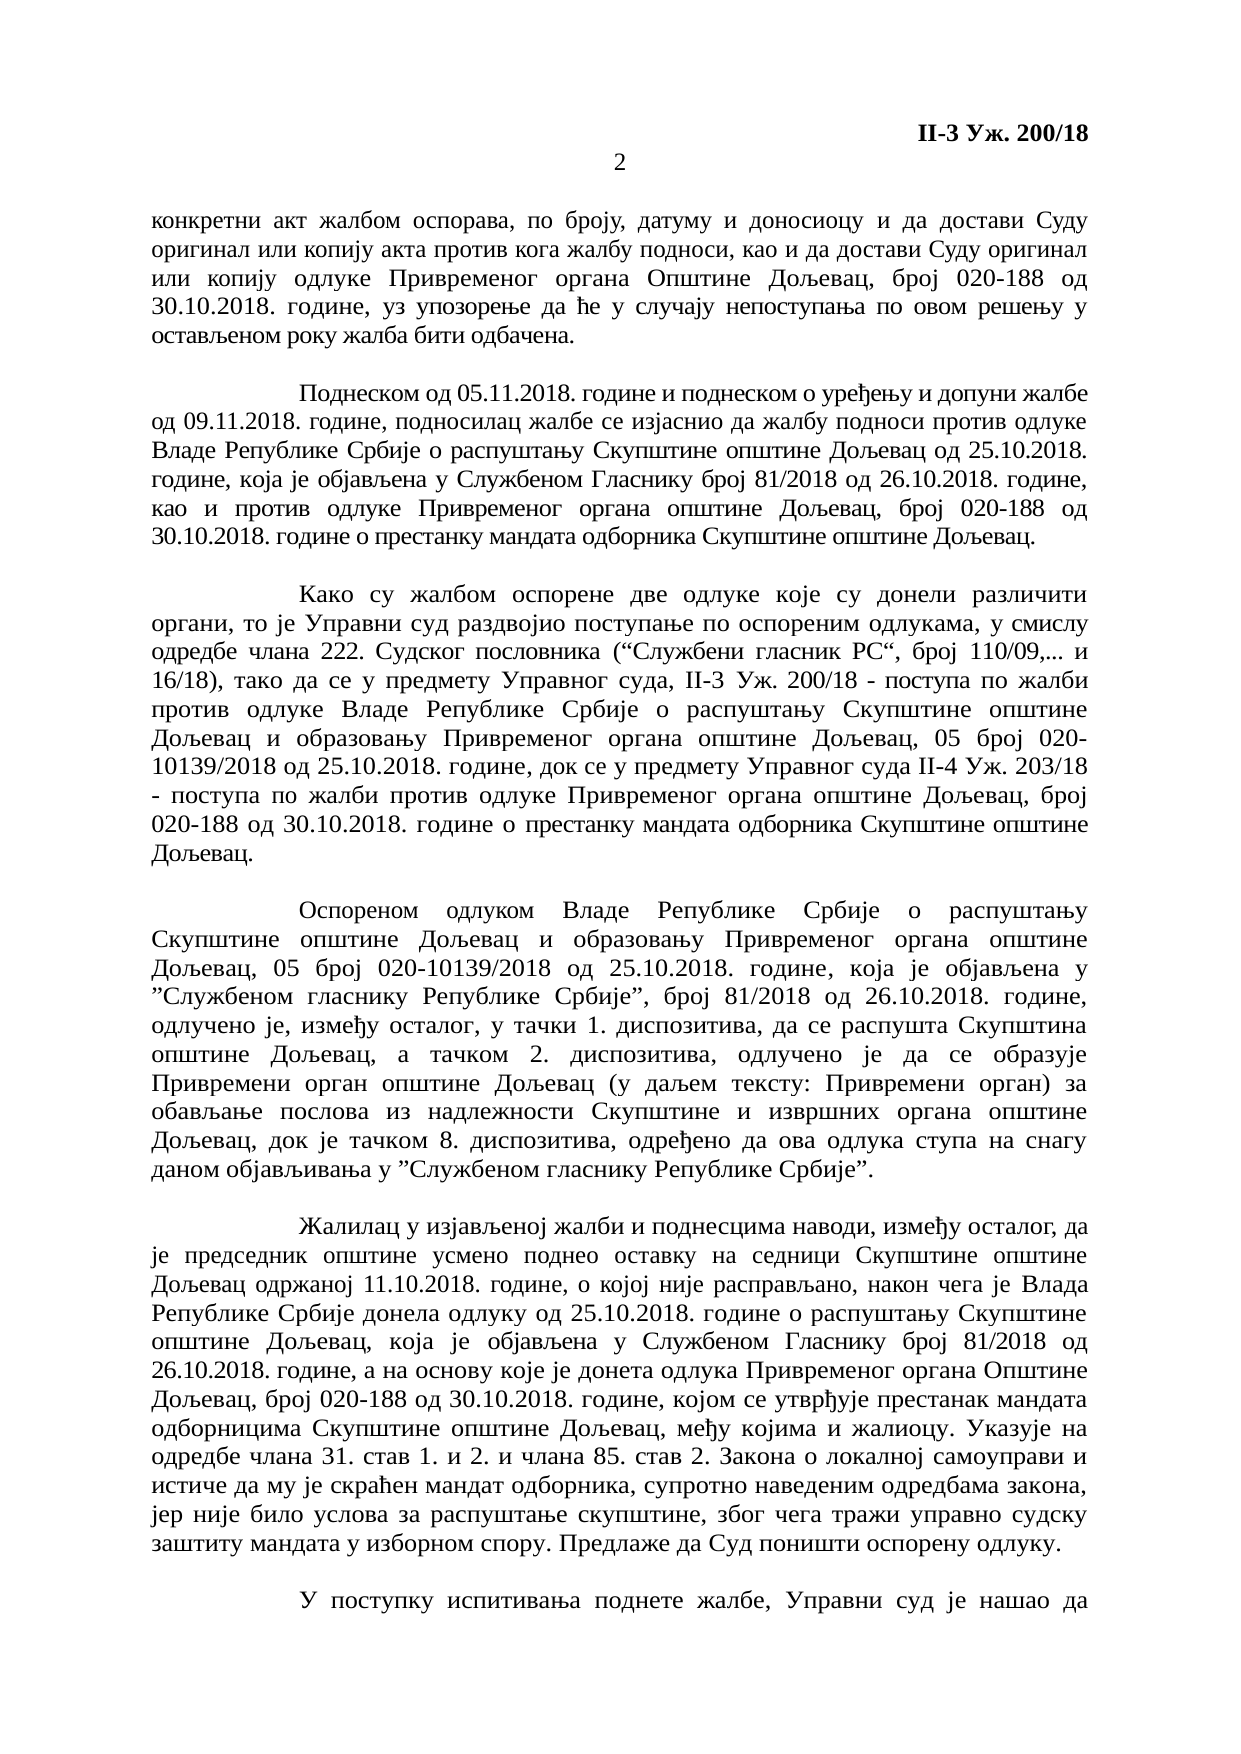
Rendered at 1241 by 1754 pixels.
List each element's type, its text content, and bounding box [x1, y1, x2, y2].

text У поступку испитивања поднете жалбе, Управни суд је нашао да [151, 1585, 1088, 1614]
text Жалилац у изјављеној жалби и поднесцима наводи, између осталог, да је председник општине усмено поднео оставку на седници Скупштине општине Дољевац одржаној 11.10.2018. године, о којој није расправљано, након чега је Влада Републике Србије донела одлуку од 25.10.2018. године о распуштању Скупштине општине Дољевац, која је објављена у Службеном Гласнику број 81/2018 од 26.10.2018. године, а на основу које је донета одлука Привременог органа Општине Дољевац, број 020-188 од 30.10.2018. године, којом се утврђује престанак мандата одборницима Скупштине општине Дољевац, међу којима и жалиоцу. Указује на одредбе члана 31. став 1. и 2. и члана 85. став 2. Закона о локалној самоуправи и истиче да му је скраћен мандат одборника, супротно наведеним одредбама закона, јер није било услова за распуштање скупштине, због чега тражи управно судску заштиту мандата у изборном спору. Предлаже да Суд поништи оспорену одлуку. [151, 1211, 1088, 1556]
text Како су жалбом оспорeне две одлуке које су донели различити органи, то је Управни суд раздвојио поступање по оспореним одлукама, у смислу одредбе члана 222. Судског пословника (“Службени гласник РС“, број 110/09,... и 16/18), тако да се у предмету Управног суда, II-3 Уж. 200/18 - поступа по жалби против одлуке Владе Републике Србије о распуштању Скупштине општине Дољевац и образовању Привременог органа општине Дољевац, 05 број 020-10139/2018 од 25.10.2018. године, док се у предмету Управног суда II-4 Уж. 203/18 - поступа по жалби против одлуке Привременог органа општине Дољевац, број 020-188 од 30.10.2018. године о престанку мандата одборника Скупштине општине Дољевац. [151, 579, 1088, 866]
text конкретни акт жалбом оспорава, по броју, датуму и доносиоцу и да достави Суду оригинал или копију акта против кога жалбу подноси, као и да достави Суду оригинал или копију одлуке Привременог органа Општине Дољевац, број 020-188 од 30.10.2018. године, уз упозорење да ће у случају непоступања по овом решењу у остављеном року жалба бити одбачена. [151, 205, 1088, 349]
text Оспореном одлуком Владе Републике Србије о распуштању Скупштине општине Дољевац и образовању Привременог органа општине Дољевац, 05 број 020-10139/2018 од 25.10.2018. године, која је објављена у ”Службеном гласнику Републике Србије”, број 81/2018 од 26.10.2018. године, одлучено је, између осталог, у тачки 1. диспозитива, да се распушта Скупштина општине Дољевац, а тачком 2. диспозитива, одлучено је да се образује Привремени орган општине Дољевац (у даљем тексту: Привремени орган) за обављање послова из надлежности Скупштине и извршних органа општине Дољевац, док је тачком 8. диспозитива, одређено да ова одлука ступа на снагу даном објављивања у ”Службеном гласнику Републике Србије”. [151, 895, 1088, 1183]
text Поднеском од 05.11.2018. године и поднеском о уређењу и допуни жалбе од 09.11.2018. године, подносилац жалбе се изјаснио да жалбу подноси против одлуке Владе Републике Србије о распуштању Скупштине општине Дољевац од 25.10.2018. године, која је објављена у Службеном Гласнику број 81/2018 од 26.10.2018. године, као и против одлуке Привременог органа општине Дољевац, број 020-188 од 30.10.2018. године о престанку мандата одборника Скупштине општине Дољевац. [151, 378, 1088, 550]
